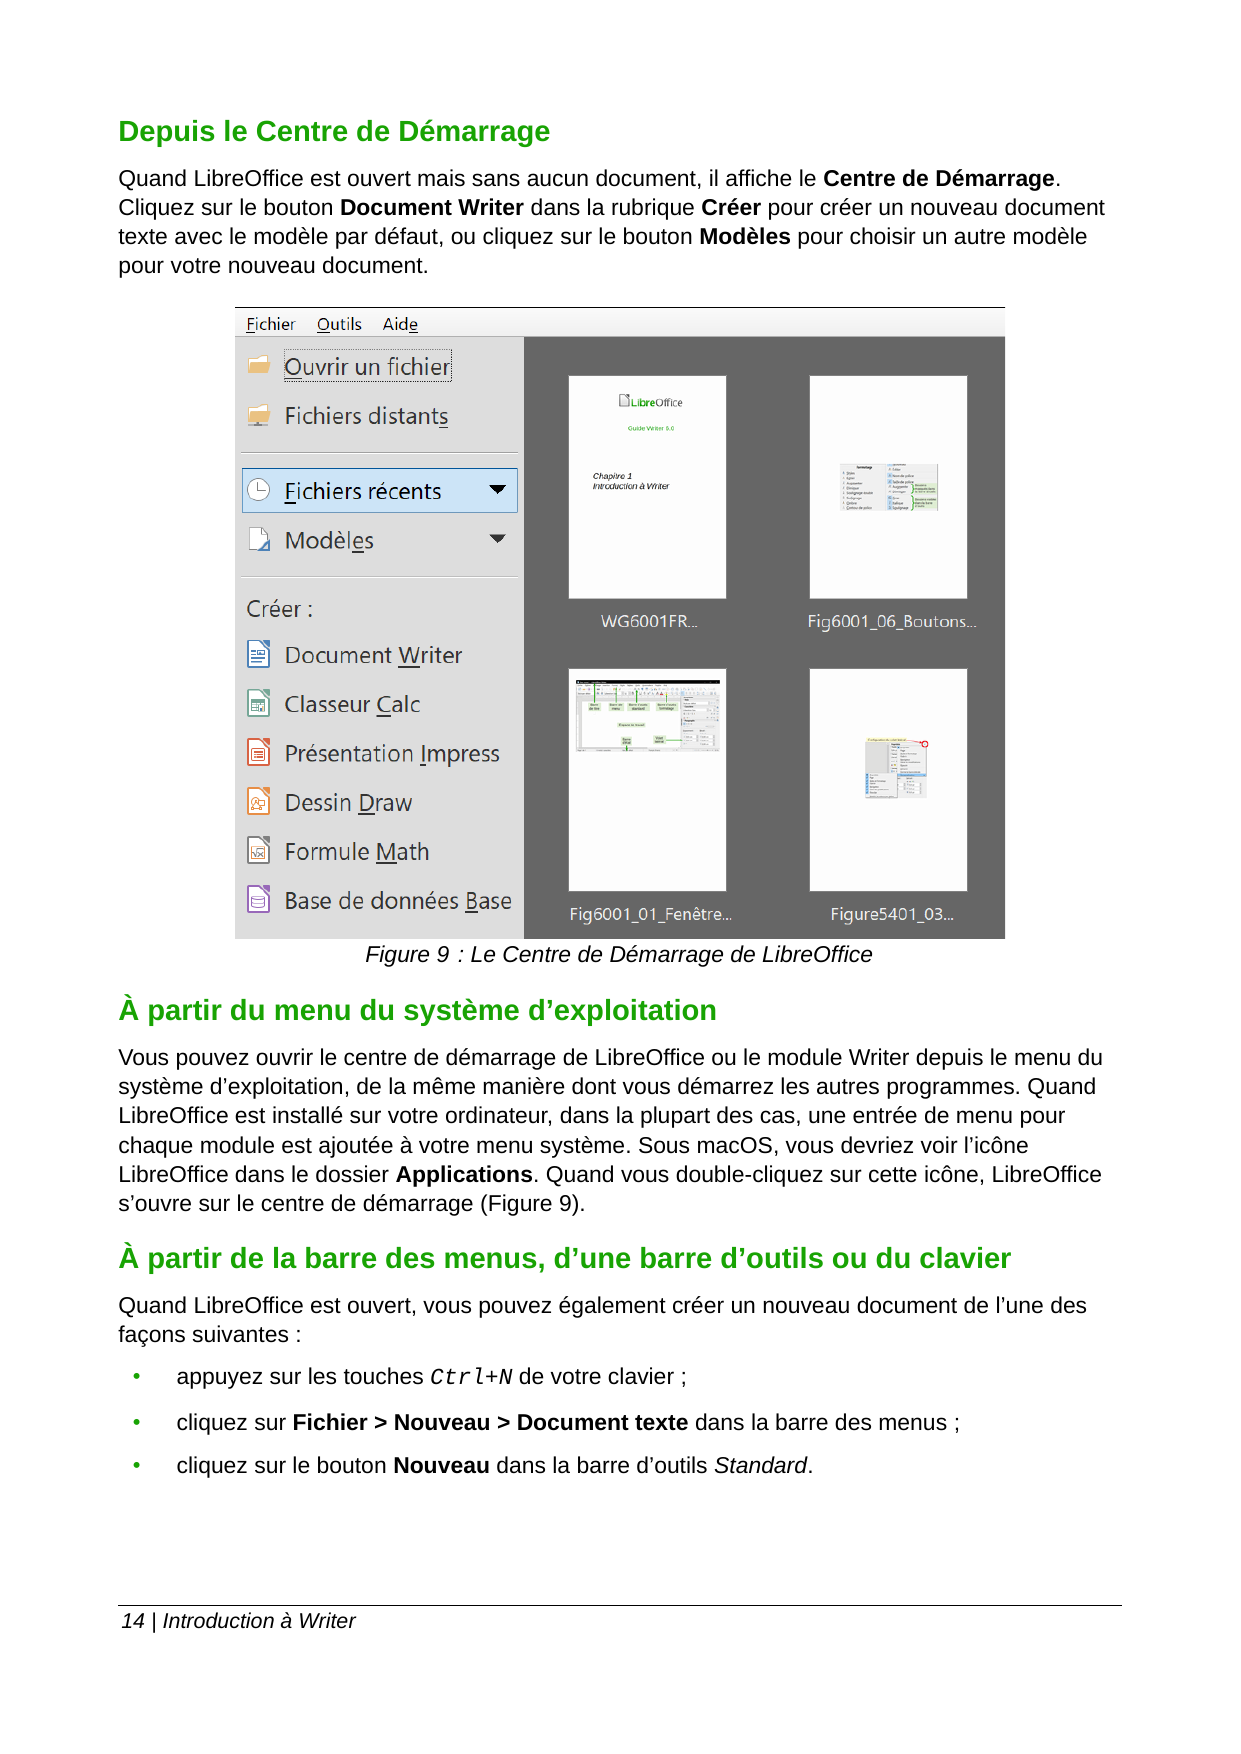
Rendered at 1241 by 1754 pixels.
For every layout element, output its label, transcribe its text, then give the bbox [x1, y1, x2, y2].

text Quand LibreOffice est ouvert, vous pouvez également créer un nouveau document de l’une des façons suivantes : [118, 1289, 1122, 1347]
list appuyez sur les touches Ctrl+N de votre clavier ; [133, 1362, 1122, 1391]
list cliquez sur le bouton Nouveau dans la barre d’outils Standard. [133, 1449, 1122, 1479]
picture [235, 307, 1006, 939]
subtitle À partir du menu du système d’exploitation [118, 997, 1122, 1027]
text Quand LibreOffice est ouvert mais sans aucun document, il affiche le Centre de Démarrage. Cliquez sur le bouton Document Writer dans la rubrique Créer pour créer un nouveau document texte avec le modèle par défaut, ou cliquez sur le bouton Modèles pour choisir un autre modèle pour votre nouveau document. [118, 162, 1122, 278]
text Figure 9 : Le Centre de Démarrage de LibreOffice [118, 939, 1122, 968]
subtitle Depuis le Centre de Démarrage [118, 118, 1122, 147]
list cliquez sur Fichier > Nouveau > Document texte dans la barre des menus ; [133, 1406, 1122, 1435]
subtitle À partir de la barre des menus, d’une barre d’outils ou du clavier [118, 1245, 1122, 1274]
text Vous pouvez ouvrir le centre de démarrage de LibreOffice ou le module Writer depuis le menu du système d’exploitation, de la même manière dont vous démarrez les autres programmes. Quand LibreOffice est installé sur votre ordinateur, dans la plupart des cas, une entrée de menu pour chaque module est ajoutée à votre menu système. Sous macOS, vous devriez voir l’icône LibreOffice dans le dossier Applications. Quand vous double-cliquez sur cette icône, LibreOffice s’ouvre sur le centre de démarrage (Figure 9). [118, 1041, 1122, 1216]
